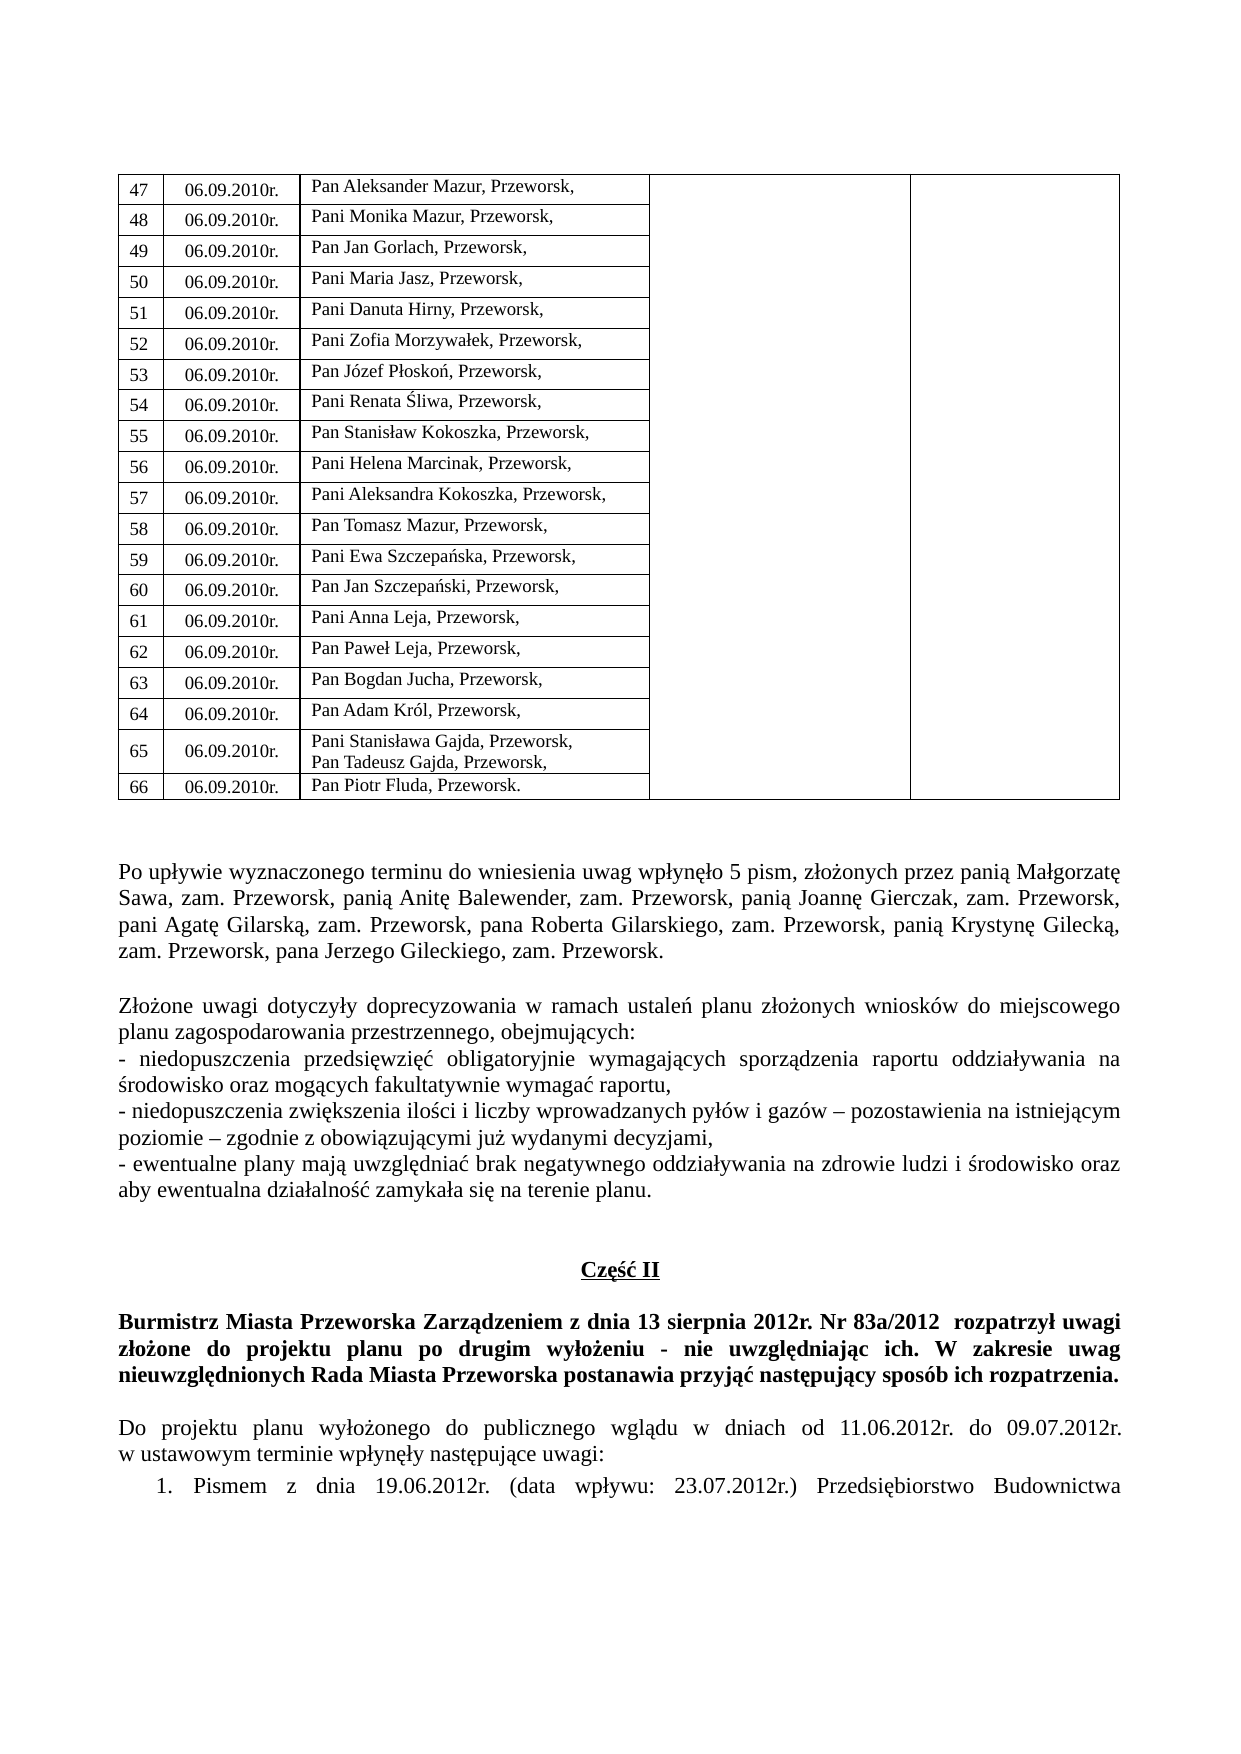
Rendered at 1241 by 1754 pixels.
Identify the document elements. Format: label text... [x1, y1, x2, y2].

table_cell Pan Paweł Leja, Przeworsk, [301, 637, 649, 667]
table_cell 06.09.2010r. [164, 236, 299, 266]
text - niedopuszczenia zwiększenia ilości i liczby wprowadzanych pyłów i gazów – pozostawienia na istniejącym poziomie – zgodnie z obowiązującymi już wydanymi decyzjami, [118, 1097, 1122, 1150]
table_cell 06.09.2010r. [164, 637, 299, 667]
table_cell 06.09.2010r. [164, 421, 299, 451]
table_cell Pani Ewa Szczepańska, Przeworsk, [301, 545, 649, 574]
table_cell 06.09.2010r. [164, 267, 299, 297]
table_cell Pani Helena Marcinak, Przeworsk, [301, 452, 649, 482]
table_cell 53 [119, 360, 163, 389]
table_cell 47 [119, 175, 163, 204]
table_cell 06.09.2010r. [164, 390, 299, 420]
table_cell 06.09.2010r. [164, 699, 299, 728]
text Po upływie wyznaczonego terminu do wniesienia uwag wpłynęło 5 pism, złożonych przez panią Małgorzatę Sawa, zam. Przeworsk, panią Anitę Balewender, zam. Przeworsk, panią Joannę Gierczak, zam. Przeworsk, pani Agatę Gilarską, zam. Przeworsk, pana Roberta Gilarskiego, zam. Przeworsk, panią Krystynę Gilecką, zam. Przeworsk, pana Jerzego Gileckiego, zam. Przeworsk. [118, 858, 1122, 963]
table_cell 48 [119, 205, 163, 235]
table_cell 50 [119, 267, 163, 297]
table_cell 06.09.2010r. [164, 774, 299, 799]
table_cell 52 [119, 329, 163, 358]
table_cell 61 [119, 606, 163, 636]
table_cell Pani Anna Leja, Przeworsk, [301, 606, 649, 636]
table_cell Pani Zofia Morzywałek, Przeworsk, [301, 329, 649, 358]
table_cell 06.09.2010r. [164, 483, 299, 513]
table_cell Pan Józef Płoskoń, Przeworsk, [301, 360, 649, 389]
table_cell 59 [119, 545, 163, 574]
table_cell 54 [119, 390, 163, 420]
table_cell Pan Bogdan Jucha, Przeworsk, [301, 668, 649, 698]
table_cell Pan Stanisław Kokoszka, Przeworsk, [301, 421, 649, 451]
table_cell 51 [119, 298, 163, 328]
table_cell Pani Monika Mazur, Przeworsk, [301, 205, 649, 235]
text Do projektu planu wyłożonego do publicznego wglądu w dniach od 11.06.2012r. do 09.07.2012r. w ustawowym terminie wpłynęły następujące uwagi: [118, 1414, 1122, 1466]
table_cell Pani Maria Jasz, Przeworsk, [301, 267, 649, 297]
table_cell 06.09.2010r. [164, 452, 299, 482]
table_cell 60 [119, 575, 163, 605]
table_cell Pani Stanisława Gajda, Przeworsk, Pan Tadeusz Gajda, Przeworsk, [301, 730, 649, 773]
table_cell 06.09.2010r. [164, 298, 299, 328]
table_cell 66 [119, 774, 163, 799]
table_cell Pan Adam Król, Przeworsk, [301, 699, 649, 728]
table_cell 06.09.2010r. [164, 360, 299, 389]
table_cell 06.09.2010r. [164, 175, 299, 204]
text Złożone uwagi dotyczyły doprecyzowania w ramach ustaleń planu złożonych wniosków do miejscowego planu zagospodarowania przestrzennego, obejmujących: [118, 992, 1122, 1045]
table_cell 63 [119, 668, 163, 698]
table_cell [650, 175, 910, 799]
table_cell 06.09.2010r. [164, 730, 299, 773]
list Pismem z dnia 19.06.2012r. (data wpływu: 23.07.2012r.) Przedsiębiorstwo Budownictwa [156, 1472, 1122, 1499]
table_cell Pan Jan Gorlach, Przeworsk, [301, 236, 649, 266]
table_cell 06.09.2010r. [164, 329, 299, 358]
table_cell Pani Renata Śliwa, Przeworsk, [301, 390, 649, 420]
table_cell Pani Danuta Hirny, Przeworsk, [301, 298, 649, 328]
table_cell 06.09.2010r. [164, 205, 299, 235]
table_cell 06.09.2010r. [164, 575, 299, 605]
table_cell 62 [119, 637, 163, 667]
table_cell 49 [119, 236, 163, 266]
table_cell Pani Aleksandra Kokoszka, Przeworsk, [301, 483, 649, 513]
text Część II [118, 1256, 1122, 1282]
table_cell Pan Tomasz Mazur, Przeworsk, [301, 514, 649, 543]
table_cell Pan Piotr Fluda, Przeworsk. [301, 774, 649, 799]
text Burmistrz Miasta Przeworska Zarządzeniem z dnia 13 sierpnia 2012r. Nr 83a/2012 rozpatrzył uwagi złożone do projektu planu po drugim wyłożeniu - nie uwzględniając ich. W zakresie uwag nieuwzględnionych Rada Miasta Przeworska postanawia przyjąć następujący sposób ich rozpatrzenia. [118, 1308, 1122, 1387]
table_cell Pan Aleksander Mazur, Przeworsk, [301, 175, 649, 204]
table_cell 06.09.2010r. [164, 514, 299, 543]
table_cell 06.09.2010r. [164, 606, 299, 636]
text - niedopuszczenia przedsięwzięć obligatoryjnie wymagających sporządzenia raportu oddziaływania na środowisko oraz mogących fakultatywnie wymagać raportu, [118, 1045, 1122, 1097]
table_cell 06.09.2010r. [164, 668, 299, 698]
table_cell 58 [119, 514, 163, 543]
table_cell 64 [119, 699, 163, 728]
table_cell 55 [119, 421, 163, 451]
table_cell 06.09.2010r. [164, 545, 299, 574]
text - ewentualne plany mają uwzględniać brak negatywnego oddziaływania na zdrowie ludzi i środowisko oraz aby ewentualna działalność zamykała się na terenie planu. [118, 1150, 1122, 1203]
table_cell [911, 175, 1119, 799]
table_cell 56 [119, 452, 163, 482]
table_cell Pan Jan Szczepański, Przeworsk, [301, 575, 649, 605]
table_cell 57 [119, 483, 163, 513]
table_cell 65 [119, 730, 163, 773]
